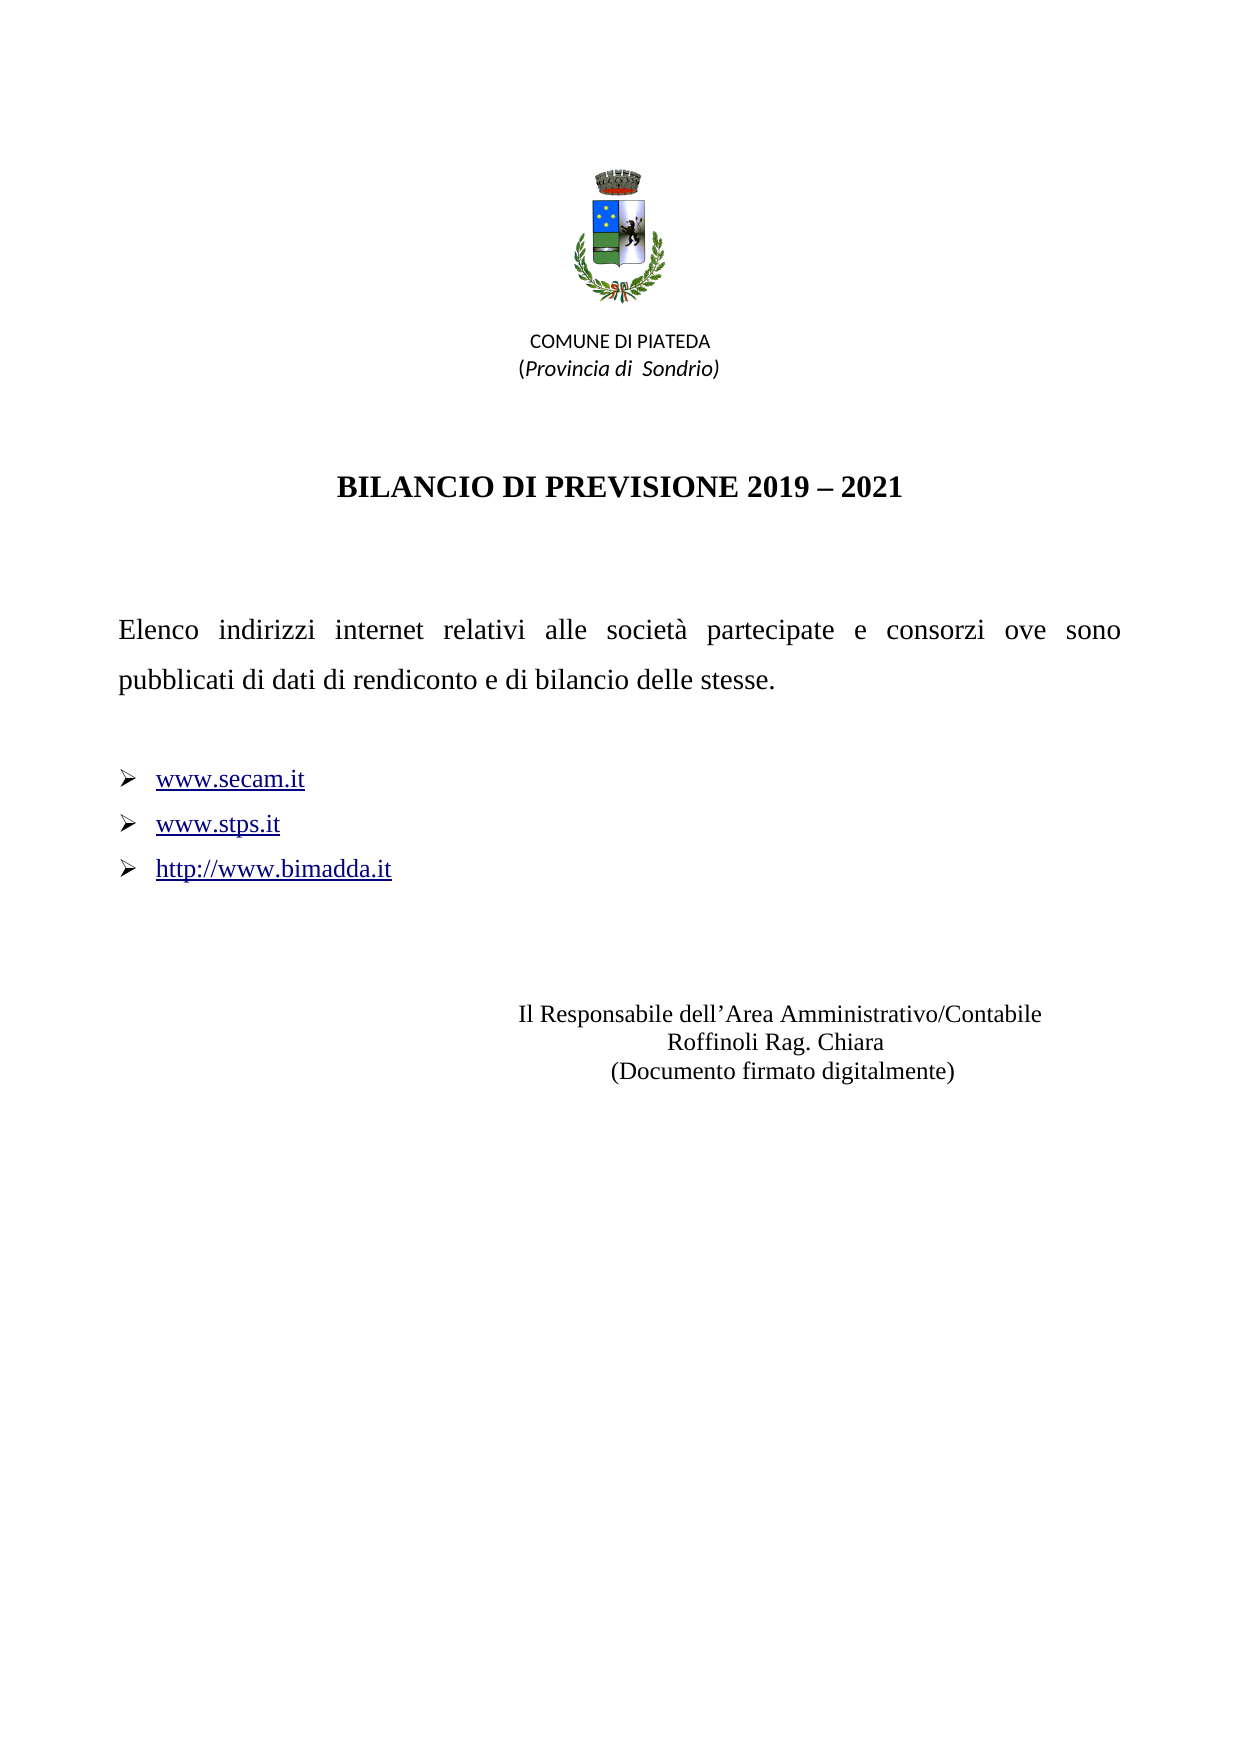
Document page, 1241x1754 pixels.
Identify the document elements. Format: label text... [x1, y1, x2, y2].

text (Provincia di Sondrio) [118, 354, 1122, 382]
list www.stps.it [118, 808, 1122, 838]
list www.secam.it [118, 763, 1122, 793]
text (Documento firmato digitalmente) [118, 1056, 1122, 1085]
text Il Responsabile dell’Area Amministrativo/Contabile [118, 999, 1122, 1027]
list http://www.bimadda.it [118, 853, 1122, 883]
text BILANCIO DI PREVISIONE 2019 – 2021 [118, 468, 1122, 504]
text Roffinoli Rag. Chiara [118, 1027, 1122, 1056]
text COMUNE DI PIATEDA [118, 329, 1122, 354]
text Elenco indirizzi internet relativi alle società partecipate e consorzi ove sono pubblicati di dati di rendiconto e di bilancio delle stesse. [118, 612, 1122, 696]
